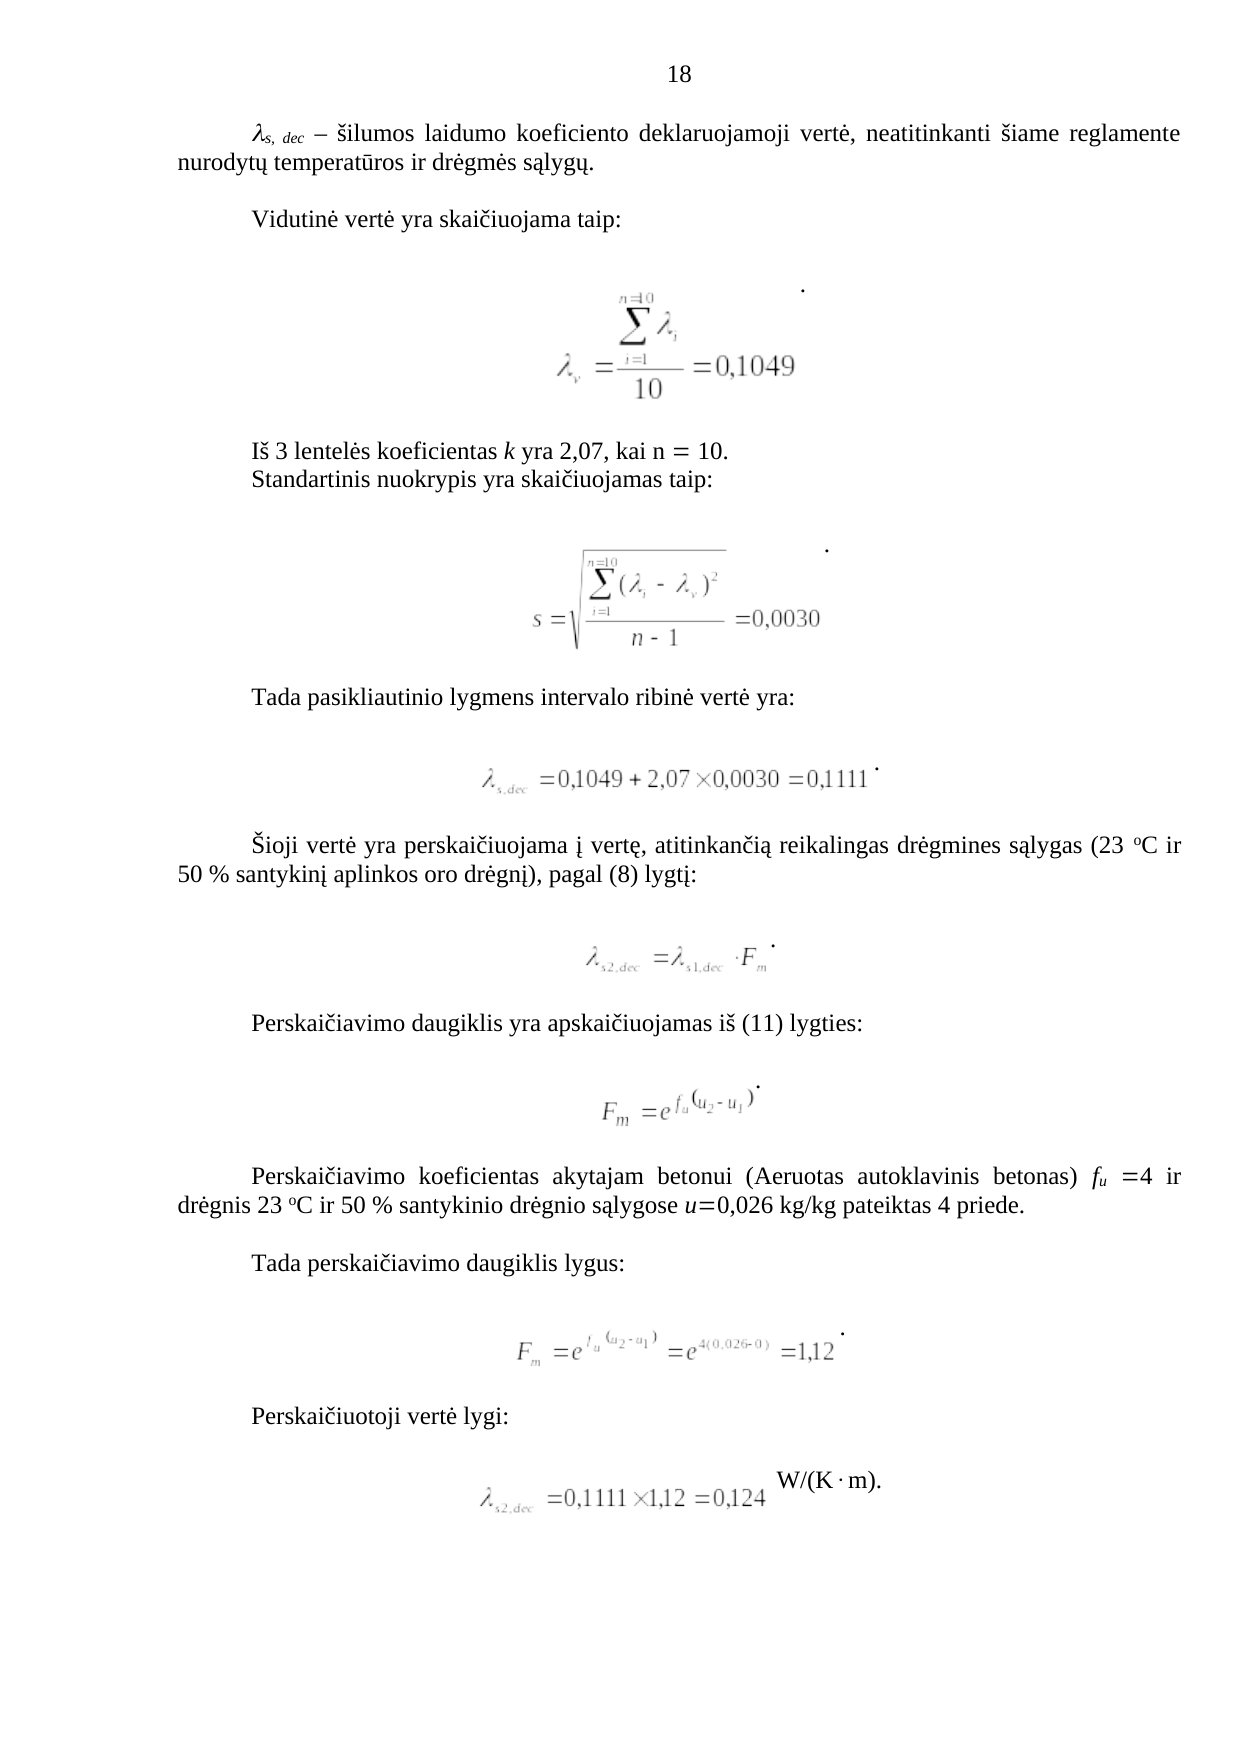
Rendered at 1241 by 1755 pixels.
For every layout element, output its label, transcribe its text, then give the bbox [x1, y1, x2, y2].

text Iš 3 lentelės koeficientas k yra 2,07, kai n = 10. [177, 436, 1181, 464]
text . [177, 1305, 1181, 1372]
text Vidutinė vertė yra skaičiuojama taip: [177, 204, 1181, 233]
text Šioji vertė yra perskaičiuojama į vertę, atitinkančią reikalingas drėgmines sąlygas (23 oC ir 50 % santykinį aplinkos oro drėgnį), pagal (8) lygtį: [177, 831, 1181, 888]
text . [177, 262, 1181, 407]
text . [177, 1066, 1181, 1133]
text Tada perskaičiavimo daugiklis lygus: [177, 1248, 1181, 1276]
text Perskaičiuotoji vertė lygi: [177, 1401, 1181, 1430]
text W/(K×m). [177, 1458, 1181, 1521]
text . [177, 917, 1181, 979]
text Perskaičiavimo koeficientas akytajam betonui (Aeruotas autoklavinis betonas) fu =4 ir drėgnis 23 oC ir 50 % santykinio drėgnio sąlygose u=0,026 kg/kg pateiktas 4 priede. [177, 1161, 1181, 1219]
text . [177, 739, 1181, 802]
text Standartinis nuokrypis yra skaičiuojamas taip: [177, 464, 1181, 493]
text Tada pasikliautinio lygmens intervalo ribinė vertė yra: [177, 682, 1181, 711]
text ls, dec – šilumos laidumo koeficiento deklaruojamoji vertė, neatitinkanti šiame reglamente nurodytų temperatūros ir drėgmės sąlygų. [177, 118, 1181, 176]
text Perskaičiavimo daugiklis yra apskaičiuojamas iš (11) lygties: [177, 1008, 1181, 1037]
text . [177, 522, 1181, 653]
